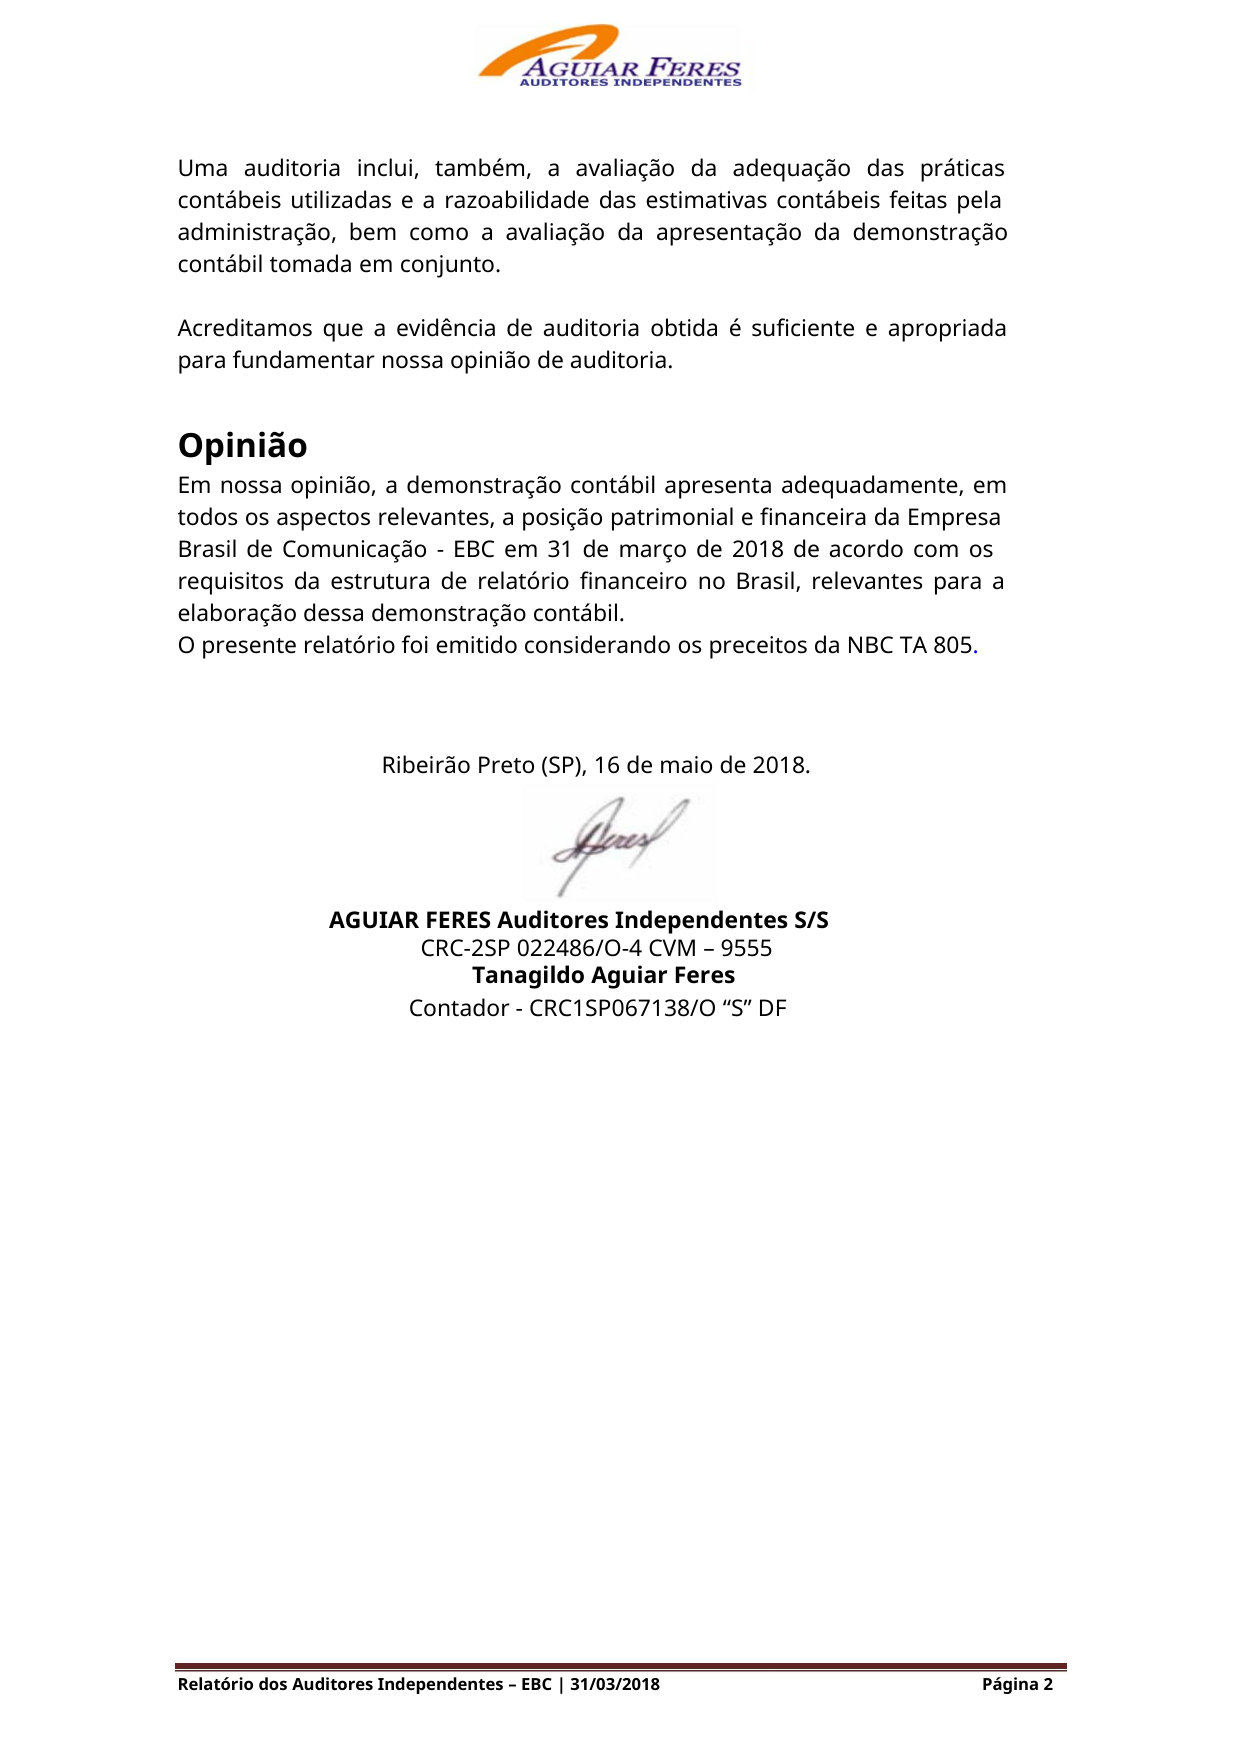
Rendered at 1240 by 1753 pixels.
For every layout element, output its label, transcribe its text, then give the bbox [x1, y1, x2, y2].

text Acreditamos que a evidência de auditoria obtida é suficiente e apropriada [177, 314, 1088, 342]
text Relatório dos Auditores Independentes – EBC | 31/03/2018 [177, 1674, 767, 1694]
text Uma auditoria inclui, também, a avaliação da adequação das práticas [177, 154, 1088, 182]
text requisitos da estrutura de relatório financeiro no Brasil, relevantes para a [177, 567, 1088, 595]
text todos os aspectos relevantes, a posição patrimonial e financeira da Empresa [177, 503, 1088, 531]
text contábeis utilizadas e a razoabilidade das estimativas contábeis feitas pela [177, 186, 1088, 214]
text Página 2 [982, 1674, 1088, 1694]
text Tanagildo Aguiar Feres [472, 962, 937, 989]
text Brasil de Comunicação - EBC em 31 de março de 2018 de acordo com os [177, 535, 1088, 563]
text O presente relatório foi emitido considerando os preceitos da NBC TA 805. [177, 631, 1062, 659]
text CRC-2SP 022486/O-4 CVM – 9555 [420, 934, 937, 962]
text Opinião [177, 425, 345, 465]
text Ribeirão Preto (SP), 16 de maio de 2018. [381, 751, 883, 779]
text Em nossa opinião, a demonstração contábil apresenta adequadamente, em [177, 471, 1088, 499]
text contábil tomada em conjunto. [177, 250, 1088, 278]
text Contador - CRC1SP067138/O “S” DF [408, 994, 856, 1022]
text elaboração dessa demonstração contábil. [177, 599, 1088, 627]
text AGUIAR FERES Auditores Independentes S/S [329, 906, 937, 934]
text administração, bem como a avaliação da apresentação da demonstração [177, 218, 1088, 246]
text para fundamentar nossa opinião de auditoria. [177, 346, 1088, 374]
